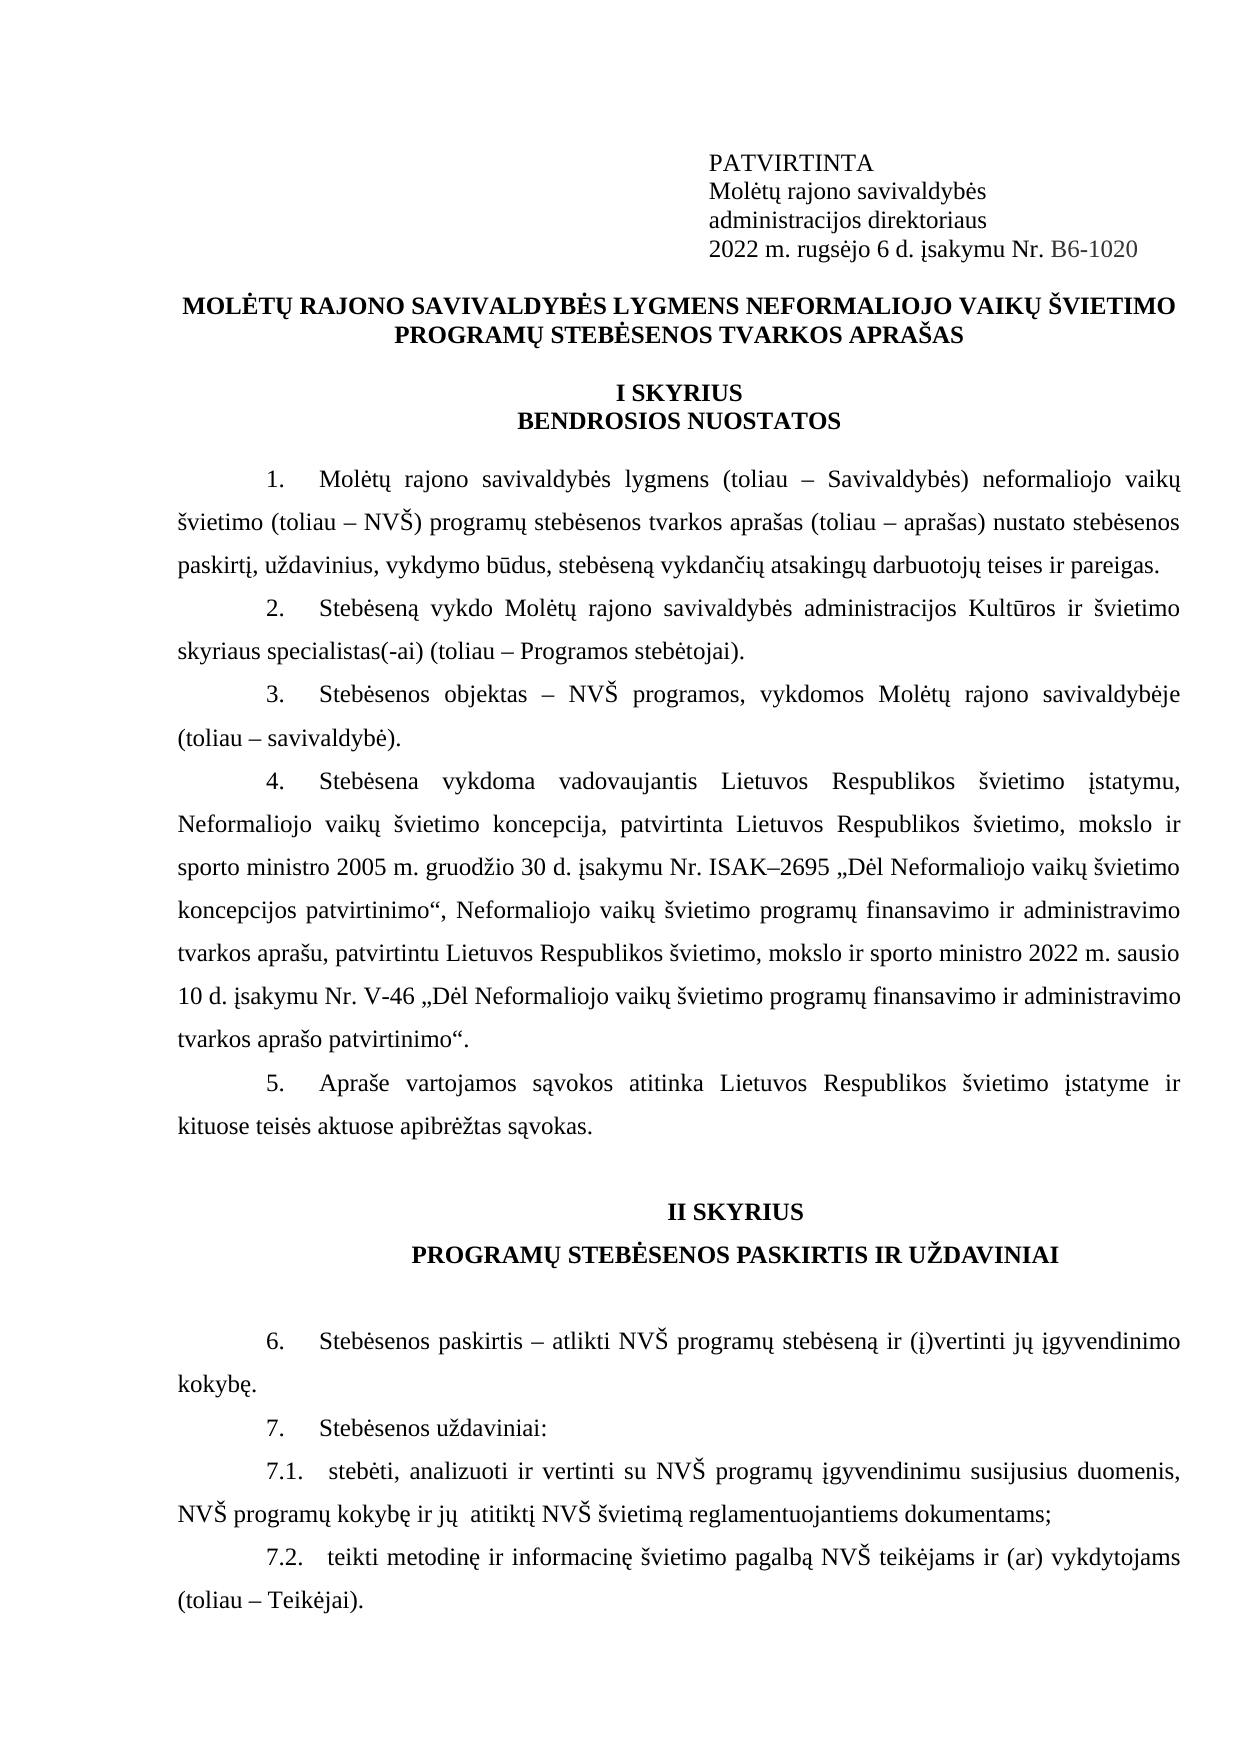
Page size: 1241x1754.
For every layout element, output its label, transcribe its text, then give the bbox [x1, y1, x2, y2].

text 7.1. stebėti, analizuoti ir vertinti su NVŠ programų įgyvendinimu susijusius duomenis, NVŠ programų kokybę ir jų atitiktį NVŠ švietimą reglamentuojantiems dokumentams; [177, 1456, 1181, 1528]
text 3. Stebėsenos objektas – NVŠ programos, vykdomos Molėtų rajono savivaldybėje (toliau – savivaldybė). [177, 679, 1181, 751]
text II SKYRIUS [290, 1197, 1181, 1226]
text 7. Stebėsenos uždaviniai: [177, 1413, 1181, 1441]
text 2. Stebėseną vykdo Molėtų rajono savivaldybės administracijos Kultūros ir švietimo skyriaus specialistas(-ai) (toliau – Programos stebėtojai). [177, 593, 1181, 665]
text administracijos direktoriaus [709, 205, 1181, 234]
text PATVIRTINTA [709, 148, 1181, 176]
text 1. Molėtų rajono savivaldybės lygmens (toliau – Savivaldybės) neformaliojo vaikų švietimo (toliau – NVŠ) programų stebėsenos tvarkos aprašas (toliau – aprašas) nustato stebėsenos paskirtį, uždavinius, vykdymo būdus, stebėseną vykdančių atsakingų darbuotojų teises ir pareigas. [177, 464, 1181, 579]
text 4. Stebėsena vykdoma vadovaujantis Lietuvos Respublikos švietimo įstatymu, Neformaliojo vaikų švietimo koncepcija, patvirtinta Lietuvos Respublikos švietimo, mokslo ir sporto ministro 2005 m. gruodžio 30 d. įsakymu Nr. ISAK–2695 „Dėl Neformaliojo vaikų švietimo koncepcijos patvirtinimo“, Neformaliojo vaikų švietimo programų finansavimo ir administravimo tvarkos aprašu, patvirtintu Lietuvos Respublikos švietimo, mokslo ir sporto ministro 2022 m. sausio 10 d. įsakymu Nr. V-46 „Dėl Neformaliojo vaikų švietimo programų finansavimo ir administravimo tvarkos aprašo patvirtinimo“. [177, 766, 1181, 1053]
text 5. Apraše vartojamos sąvokos atitinka Lietuvos Respublikos švietimo įstatyme ir kituose teisės aktuose apibrėžtas sąvokas. [177, 1068, 1181, 1139]
subtitle BENDROSIOS NUOSTATOS [177, 406, 1181, 435]
subtitle MOLĖTŲ RAJONO SAVIVALDYBĖS LYGMENS NEFORMALIOJO VAIKŲ ŠVIETIMO PROGRAMŲ STEBĖSENOS TVARKOS APRAŠAS [177, 291, 1181, 349]
text 2022 m. rugsėjo 6 d. įsakymu Nr. B6-1020 [709, 234, 1181, 263]
text PROGRAMŲ STEBĖSENOS PASKIRTIS IR UŽDAVINIAI [290, 1240, 1181, 1269]
subtitle I SKYRIUS [177, 378, 1181, 406]
text Molėtų rajono savivaldybės [709, 176, 1181, 205]
text 7.2. teikti metodinę ir informacinę švietimo pagalbą NVŠ teikėjams ir (ar) vykdytojams (toliau – Teikėjai). [177, 1542, 1181, 1614]
text 6. Stebėsenos paskirtis – atlikti NVŠ programų stebėseną ir (į)vertinti jų įgyvendinimo kokybę. [177, 1326, 1181, 1398]
